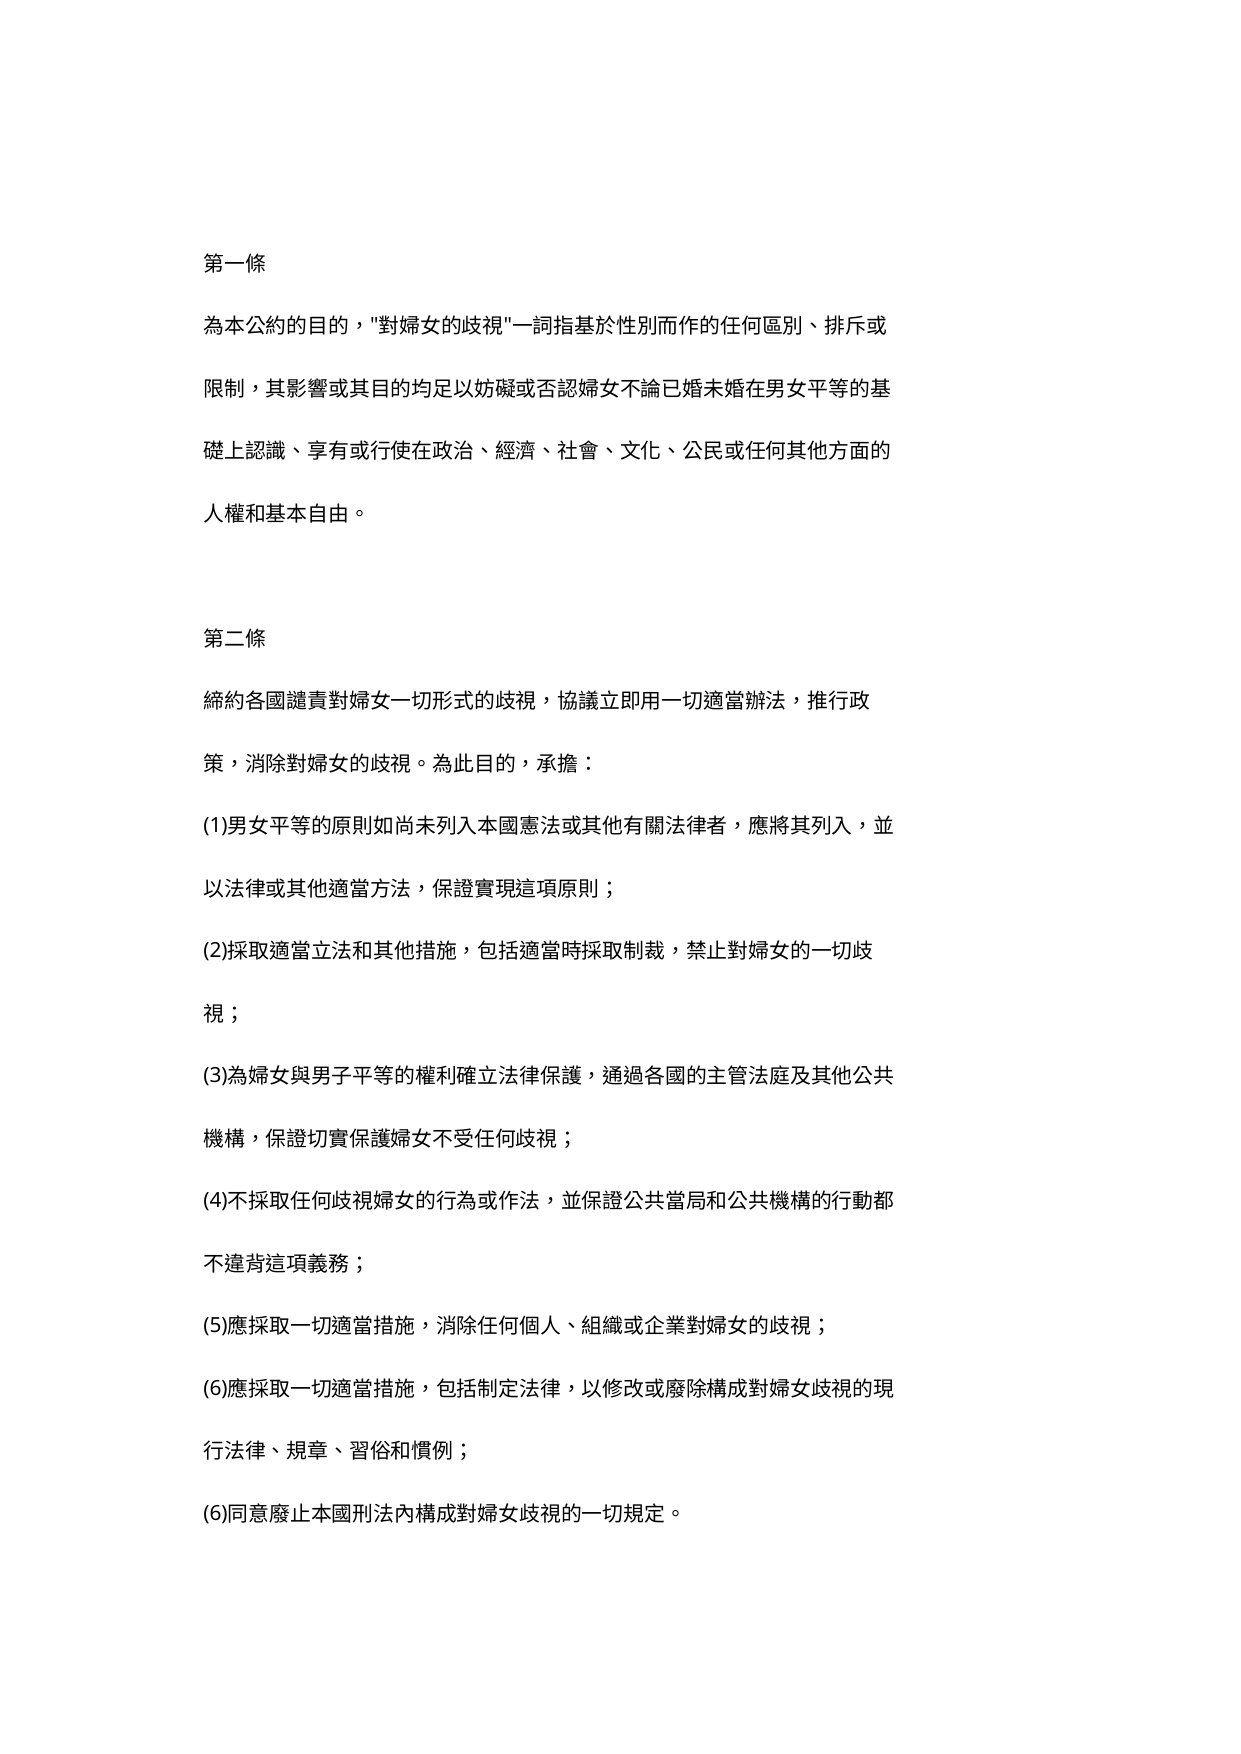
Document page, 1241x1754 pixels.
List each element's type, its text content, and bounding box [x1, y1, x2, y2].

table_header 第一條 為本公約的目的，"對婦女的歧視"一詞指基於性別而作的任何區別、排斥或限制，其影響或其目的均足以妨礙或否認婦女不論已婚未婚在男女平等的基礎上認識、享有或行使在政治、經濟、社會、文化、公民或任何其他方面的人權和基本自由。 [188, 158, 923, 549]
table_cell 第二條 締約各國譴責對婦女一切形式的歧視，協議立即用一切適當辦法，推行政策，消除對婦女的歧視。為此目的，承擔： (1)男女平等的原則如尚未列入本國憲法或其他有關法律者，應將其列入，並以法律或其他適當方法，保證實現這項原則； (2)採取適當立法和其他措施，包括適當時採取制裁，禁止對婦女的一切歧視； (3)為婦女與男子平等的權利確立法律保護，通過各國的主管法庭及其他公共機構，保證切實保護婦女不受任何歧視； (4)不採取任何歧視婦女的行為或作法，並保證公共當局和公共機構的行動都不違背這項義務； (5)應採取一切適當措施，消除任何個人、組織或企業對婦女的歧視； (6)應採取一切適當措施，包括制定法律，以修改或廢除構成對婦女歧視的現行法律、規章、習俗和慣例； (6)同意廢止本國刑法內構成對婦女歧視的一切規定。 [188, 549, 923, 1549]
